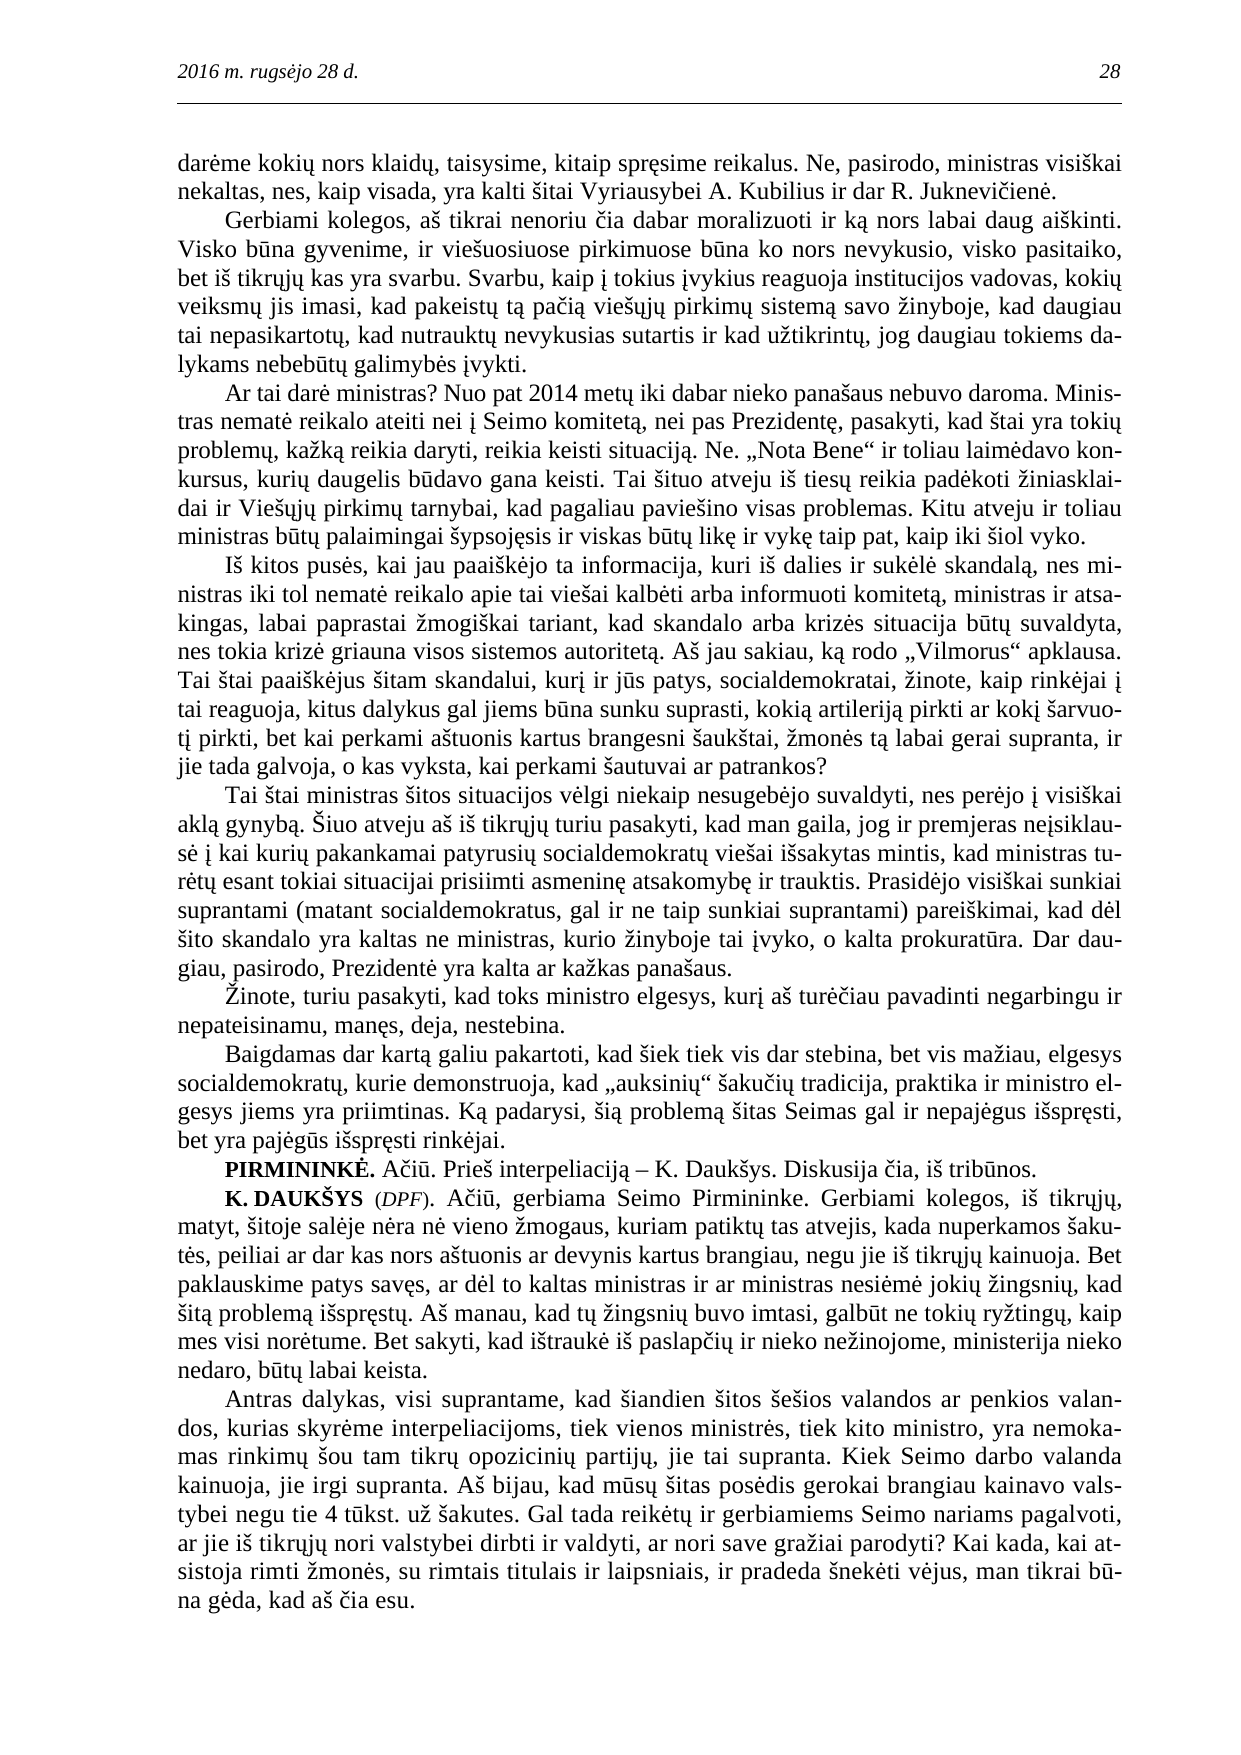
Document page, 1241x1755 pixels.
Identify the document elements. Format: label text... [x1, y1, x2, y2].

text PIRMININKĖ. Ačiū. Prieš in­ter­pe­lia­ci­ją – K. Dauk­šys. Dis­ku­si­ja čia, iš tri­bū­nos. [177, 1154, 1122, 1183]
text K. DAUKŠYS (DPF). Ačiū, ger­bia­ma Sei­mo Pir­mi­nin­ke. Ger­bia­mi ko­le­gos, iš tik­rų­jų, ma­tyt, ši­to­je sa­lė­je nė­ra nė vie­no žmo­gaus, ku­riam pa­tik­tų tas at­ve­jis, ka­da nu­per­ka­mos ša­ku­tės, pei­liai ar dar kas nors aš­tuo­nis ar de­vy­nis kar­tus bran­giau, ne­gu jie iš tik­rų­jų kai­nuo­ja. Bet pa­klaus­ki­me pa­tys sa­vęs, ar dėl to kal­tas mi­nist­ras ir ar mi­nist­ras ne­si­ė­mė jo­kių žings­nių, kad ši­tą pro­ble­mą iš­spręs­tų. Aš ma­nau, kad tų žings­nių bu­vo im­ta­si, gal­būt ne to­kių ryž­tin­gų, kaip mes vi­si no­rė­tu­me. Bet sa­ky­ti, kad iš­trau­kė iš pa­slap­čių ir nie­ko ne­ži­no­jo­me, mi­nis­te­ri­ja nie­ko ne­da­ro, bū­tų la­bai keis­ta. [177, 1183, 1122, 1384]
text Tai štai mi­nist­ras ši­tos si­tu­a­ci­jos vėl­gi nie­kaip ne­su­ge­bė­jo su­val­dy­ti, nes per­ėjo į vi­siš­kai ak­lą gy­ny­bą. Šiuo at­ve­ju aš iš tik­rų­jų tu­riu pa­sa­ky­ti, kad man gai­la, jog ir prem­je­ras ne­įsi­klau­sė į kai ku­rių pa­kan­ka­mai pa­ty­ru­sių so­cial­de­mok­ra­tų vie­šai iš­sa­ky­tas min­tis, kad mi­nist­ras tu­rė­tų esant to­kiai si­tu­a­ci­jai pri­si­im­ti as­me­ni­nę at­sa­ko­my­bę ir trauk­tis. Pra­si­dė­jo vi­siš­kai sun­kiai su­pran­ta­mi (ma­tant so­cial­de­mok­ra­tus, gal ir ne taip sun­kiai su­pran­ta­mi) pa­reiš­ki­mai, kad dėl ši­to skan­da­lo yra kal­tas ne mi­nist­ras, ku­rio ži­ny­bo­je tai įvy­ko, o kal­ta pro­ku­ra­tū­ra. Dar dau­giau, pa­si­ro­do, Pre­zi­den­tė yra kal­ta ar kaž­kas pa­na­šaus. [177, 780, 1122, 981]
text Ger­bia­mi ko­le­gos, aš tik­rai ne­no­riu čia da­bar mo­ra­li­zuo­ti ir ką nors la­bai daug aiš­kin­ti. Vis­ko bū­na gy­ve­ni­me, ir vie­šuo­siuo­se pir­ki­muo­se bū­na ko nors ne­vy­ku­sio, vis­ko pa­si­tai­ko, bet iš tik­rų­jų kas yra svar­bu. Svar­bu, kaip į to­kius įvy­kius re­a­guo­ja ins­ti­tu­ci­jos va­do­vas, ko­kių veiks­mų jis ima­si, kad pa­keis­tų tą pa­čią vie­šų­jų pir­ki­mų sis­te­mą sa­vo ži­ny­bo­je, kad dau­giau tai ne­pa­si­kar­to­tų, kad nu­trauk­tų ne­vy­ku­sias su­tar­tis ir kad už­tik­rin­tų, jog dau­giau to­kiems da­ly­kams ne­be­bū­tų ga­li­my­bės įvyk­ti. [177, 205, 1122, 378]
text Ar tai da­rė mi­nist­ras? Nuo pat 2014 me­tų iki da­bar nie­ko pa­na­šaus ne­bu­vo da­ro­ma. Mi­ni­s­tras ne­ma­tė rei­ka­lo at­ei­ti nei į Sei­mo ko­mi­te­tą, nei pas Pre­zi­den­tę, pa­sa­ky­ti, kad štai yra to­kių pro­ble­mų, kaž­ką rei­kia da­ry­ti, rei­kia keis­ti si­tu­a­ci­ją. Ne. „No­ta Be­ne“ ir to­liau lai­mė­da­vo kon­kur­sus, ku­rių dau­ge­lis bū­da­vo ga­na keis­ti. Tai ši­tuo at­ve­ju iš tie­sų rei­kia pa­dė­ko­ti ži­niask­lai­dai ir Vie­šų­jų pir­ki­mų tar­ny­bai, kad pa­ga­liau pa­vie­ši­no vi­sas pro­ble­mas. Ki­tu at­ve­ju ir to­liau mi­nist­ras bū­tų pa­lai­min­gai šyp­so­ję­sis ir vis­kas bū­tų li­kę ir vy­kę taip pat, kaip iki šiol vy­ko. [177, 378, 1122, 550]
text Ži­no­te, tu­riu pa­sa­ky­ti, kad toks mi­nist­ro el­ge­sys, ku­rį aš tu­rė­čiau pa­va­din­ti ne­gar­bin­gu ir ne­pa­tei­si­na­mu, ma­nęs, de­ja, ne­ste­bi­na. [177, 981, 1122, 1039]
text Ant­ras da­ly­kas, vi­si su­pran­ta­me, kad šian­dien ši­tos še­šios va­lan­dos ar pen­kios va­lan­dos, ku­rias sky­rė­me in­ter­pe­lia­ci­joms, tiek vie­nos mi­nist­rės, tiek ki­to mi­nist­ro, yra ne­mo­ka­mas rin­ki­mų šou tam tik­rų opo­zi­ci­nių par­ti­jų, jie tai su­pran­ta. Kiek Sei­mo dar­bo va­lan­da kai­nuo­ja, jie ir­gi su­pran­ta. Aš bi­jau, kad mū­sų ši­tas po­sė­dis ge­ro­kai bran­giau kai­na­vo vals­ty­bei ne­gu tie 4 tūkst. už ša­ku­tes. Gal ta­da rei­kė­tų ir ger­bia­miems Sei­mo na­riams pa­gal­vo­ti, ar jie iš tik­rų­jų no­ri vals­ty­bei dirb­ti ir val­dy­ti, ar no­ri sa­ve gra­žiai pa­ro­dy­ti? Kai ka­da, kai at­si­sto­ja rim­ti žmo­nės, su rim­tais ti­tu­lais ir laips­niais, ir pra­de­da šne­kė­ti vė­jus, man tik­rai bū­na gė­da, kad aš čia esu. [177, 1384, 1122, 1614]
text Baig­da­mas dar kar­tą ga­liu pa­kar­to­ti, kad šiek tiek vis dar ste­bi­na, bet vis ma­žiau, el­ge­sys so­cial­de­mok­ra­tų, ku­rie de­monst­ruo­ja, kad „auk­si­nių“ ša­ku­čių tra­di­ci­ja, prak­ti­ka ir mi­nist­ro el­ge­sys jiems yra pri­im­ti­nas. Ką pa­da­ry­si, šią pro­ble­mą ši­tas Sei­mas gal ir ne­pa­jė­gus iš­spręs­ti, bet yra pa­jė­gūs iš­spręs­ti rin­kė­jai. [177, 1039, 1122, 1154]
text da­rė­me ko­kių nors klai­dų, tai­sy­si­me, ki­taip sprę­si­me rei­ka­lus. Ne, pa­si­ro­do, mi­nist­ras vi­siš­kai ne­kal­tas, nes, kaip vi­sa­da, yra kal­ti ši­tai Vy­riau­sy­bei A. Ku­bi­lius ir dar R. Juk­ne­vi­čie­nė. [177, 148, 1122, 205]
text Iš ki­tos pu­sės, kai jau pa­aiš­kė­jo ta in­for­ma­ci­ja, ku­ri iš da­lies ir su­kė­lė skan­da­lą, nes mi­nist­ras iki tol ne­ma­tė rei­ka­lo apie tai vie­šai kal­bė­ti ar­ba in­for­muo­ti ko­mi­te­tą, mi­nist­ras ir at­sa­kin­gas, la­bai pa­pras­tai žmo­giš­kai ta­riant, kad skan­da­lo ar­ba kri­zės si­tu­a­ci­ja bū­tų su­val­dy­ta, nes to­kia kri­zė griau­na vi­sos sis­te­mos au­to­ri­te­tą. Aš jau sa­kiau, ką ro­do „Vil­mo­rus“ ap­klau­sa. Tai štai pa­aiš­kė­jus ši­tam skan­da­lui, ku­rį ir jūs pa­tys, so­cial­de­mok­ra­tai, ži­no­te, kaip rin­kė­jai į tai re­a­guo­ja, ki­tus da­ly­kus gal jiems bū­na sun­ku su­pras­ti, ko­kią ar­ti­le­ri­ją pirk­ti ar ko­kį šar­vuo­tį pirk­ti, bet kai per­ka­mi aš­tuo­nis kar­tus bran­ges­ni šaukš­tai, žmo­nės tą la­bai ge­rai su­pran­ta, ir jie ta­da gal­vo­ja, o kas vyks­ta, kai per­ka­mi šau­tu­vai ar pa­tran­kos? [177, 550, 1122, 780]
